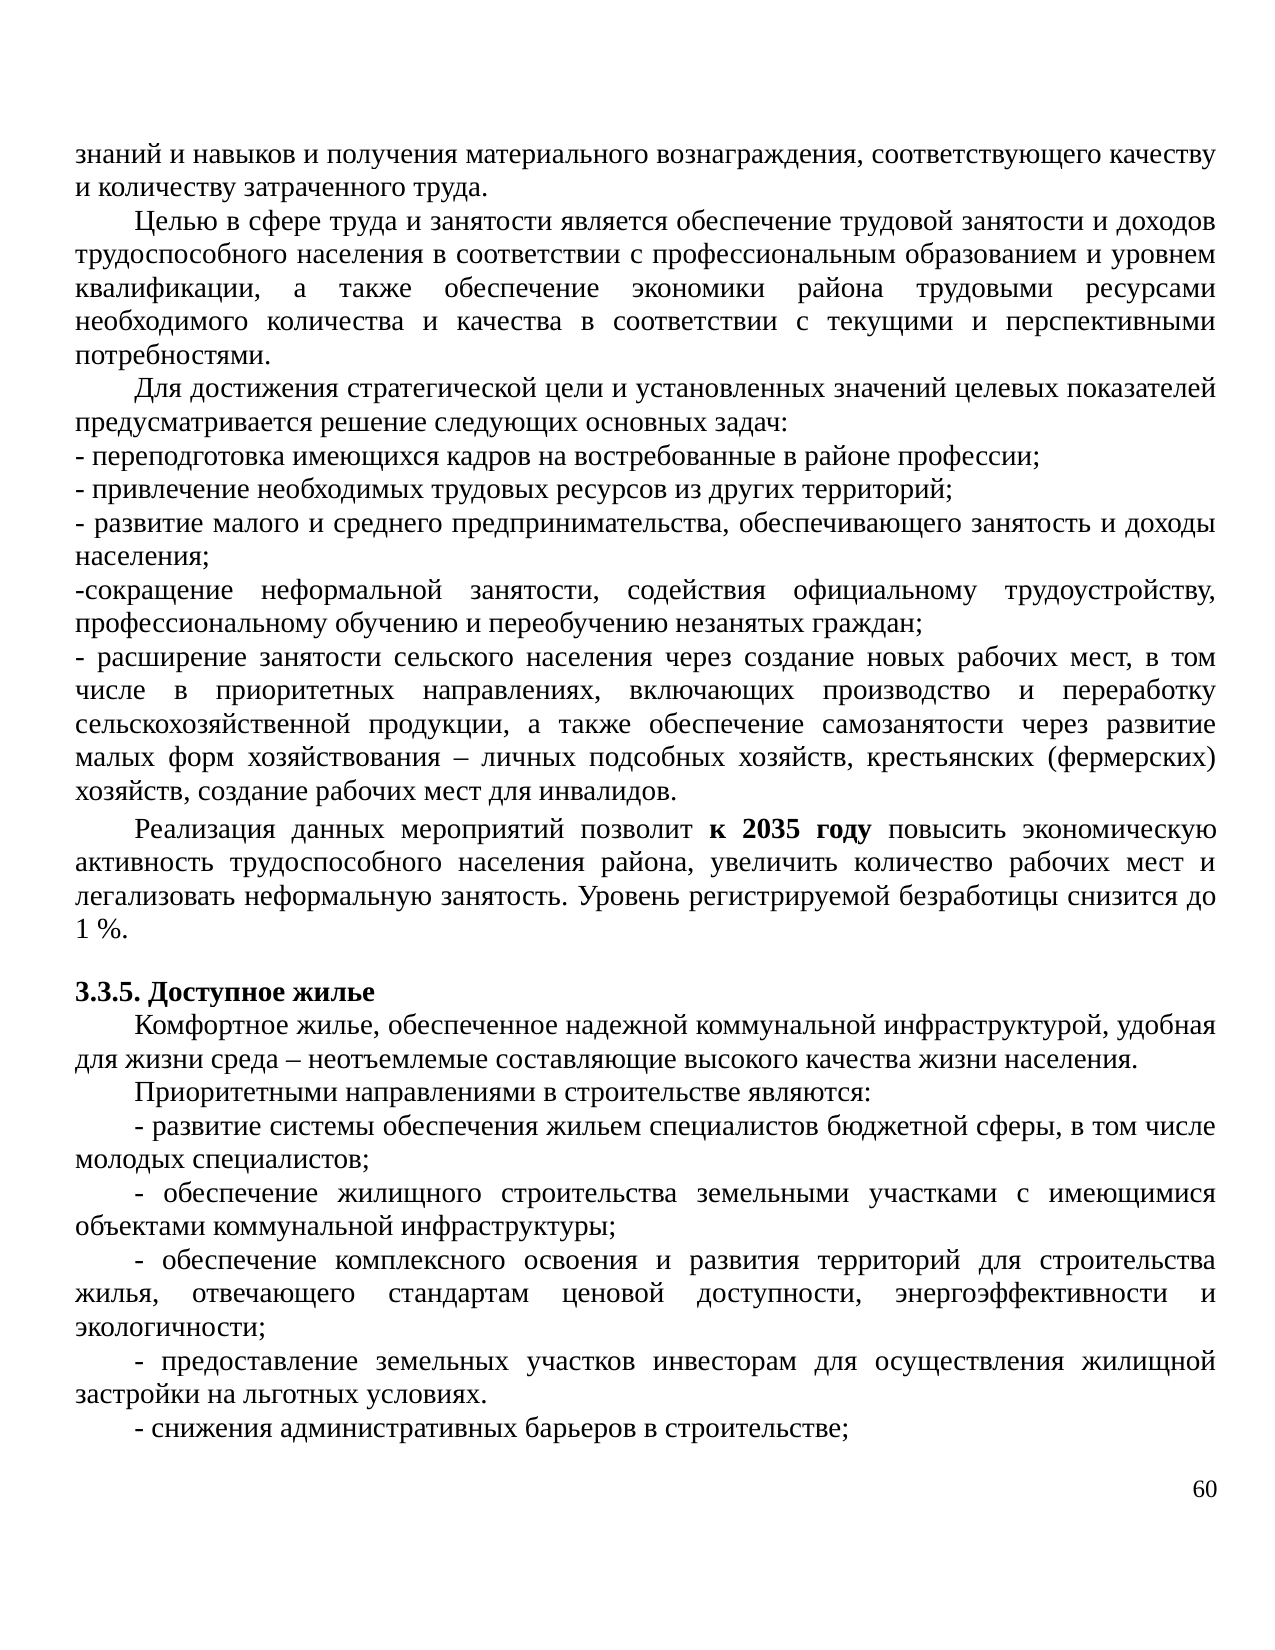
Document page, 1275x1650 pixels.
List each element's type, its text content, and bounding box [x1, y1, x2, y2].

text - снижения административных барьеров в строительстве; [75, 1410, 1217, 1443]
text - предоставление земельных участков инвесторам для осуществления жилищной застройки на льготных условиях. [75, 1343, 1217, 1410]
text - привлечение необходимых трудовых ресурсов из других территорий; [75, 471, 1217, 505]
text - обеспечение жилищного строительства земельными участками с имеющимися объектами коммунальной инфраструктуры; [75, 1175, 1217, 1242]
text 3.3.5. Доступное жилье [75, 974, 1217, 1007]
text - обеспечение комплексного освоения и развития территорий для строительства жилья, отвечающего стандартам ценовой доступности, энергоэффективности и экологичности; [75, 1242, 1217, 1343]
text Комфортное жилье, обеспеченное надежной коммунальной инфраструктурой, удобная для жизни среда – неотъемлемые составляющие высокого качества жизни населения. [75, 1007, 1217, 1074]
text Целью в сфере труда и занятости является обеспечение трудовой занятости и доходов трудоспособного населения в соответствии с профессиональным образованием и уровнем квалификации, а также обеспечение экономики района трудовыми ресурсами необходимого количества и качества в соответствии с текущими и перспективными потребностями. [75, 203, 1217, 371]
text - расширение занятости сельского населения через создание новых рабочих мест, в том числе в приоритетных направлениях, включающих производство и переработку сельскохозяйственной продукции, а также обеспечение самозанятости через развитие малых форм хозяйствования – личных подсобных хозяйств, крестьянских (фермерских) хозяйств, создание рабочих мест для инвалидов. [75, 639, 1217, 807]
subtitle Реализация данных мероприятий позволит к 2035 году повысить экономическую активность трудоспособного населения района, увеличить количество рабочих мест и легализовать неформальную занятость. Уровень регистрируемой безработицы снизится до 1 %. [75, 811, 1217, 945]
subtitle Для достижения стратегической цели и установленных значений целевых показателей предусматривается решение следующих основных задач: [75, 371, 1217, 438]
text - развитие малого и среднего предпринимательства, обеспечивающего занятость и доходы населения; [75, 505, 1217, 572]
text знаний и навыков и получения материального вознаграждения, соответствующего качеству и количеству затраченного труда. [75, 136, 1217, 203]
text - развитие системы обеспечения жильем специалистов бюджетной сферы, в том числе молодых специалистов; [75, 1108, 1217, 1175]
text -сокращение неформальной занятости, содействия официальному трудоустройству, профессиональному обучению и переобучению незанятых граждан; [75, 572, 1217, 639]
text Приоритетными направлениями в строительстве являются: [75, 1074, 1217, 1108]
text - переподготовка имеющихся кадров на востребованные в районе профессии; [75, 438, 1217, 471]
